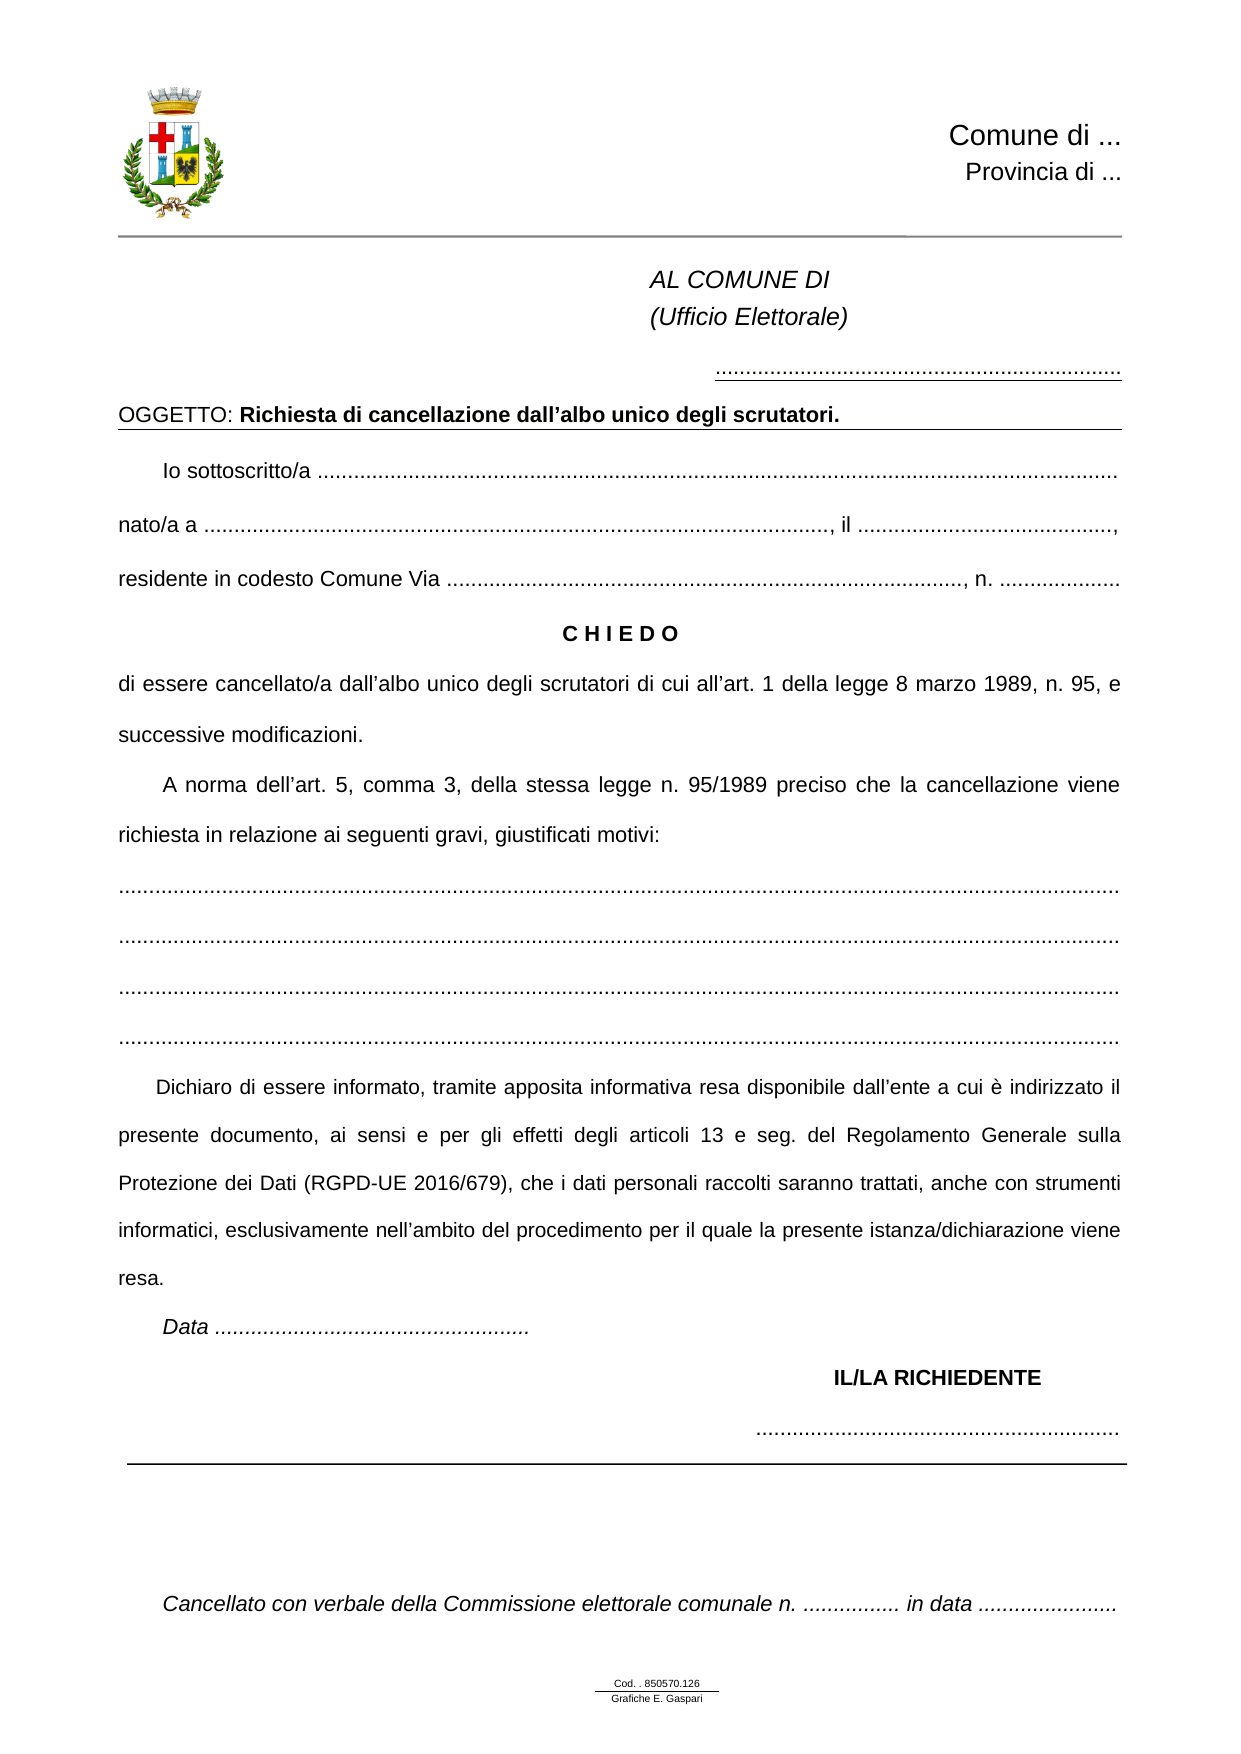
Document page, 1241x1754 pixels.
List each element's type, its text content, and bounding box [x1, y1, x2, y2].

text ................................................................... [715, 351, 1122, 380]
text OGGETTO: Richiesta di cancellazione dall’albo unico degli scrutatori. [118, 402, 1122, 429]
text ..................................................................................................................................................................... [118, 873, 1122, 898]
text (Ufficio Elettorale) [118, 302, 1122, 331]
text ..................................................................................................................................................................... [118, 1024, 1122, 1049]
text Io sottoscritto/a .................................................................................................................................... nato/a a ......................................................................................................., il .........................................., residente in codesto Comune Via ....................................................................................., n. .................... [118, 455, 1122, 592]
text di essere cancellato/a dall’albo unico degli scrutatori di cui all’art. 1 della legge 8 marzo 1989, n. 95, e successive modificazioni. [118, 671, 1122, 747]
text ..................................................................................................................................................................... [118, 974, 1122, 999]
text Comune di ... [224, 118, 1122, 152]
text Data .................................................... [118, 1314, 1122, 1339]
text AL COMUNE DI [118, 265, 1122, 293]
text ..................................................................................................................................................................... [118, 923, 1122, 948]
text A norma dell’art. 5, comma 3, della stessa legge n. 95/1989 preciso che la cancellazione viene richiesta in relazione ai seguenti gravi, giustificati motivi: [118, 772, 1122, 848]
text IL/LA RICHIEDENTE [709, 1364, 1122, 1390]
text CHIEDO [118, 621, 1122, 646]
text ............................................................ [709, 1415, 1122, 1440]
text Provincia di ... [224, 157, 1122, 185]
text Cancellato con verbale della Commissione elettorale comunale n. ................ in data ....................... [118, 1591, 1122, 1617]
text Dichiaro di essere informato, tramite apposita informativa resa disponibile dall’ente a cui è indirizzato il presente documento, ai sensi e per gli effetti degli articoli 13 e seg. del Regolamento Generale sulla Protezione dei Dati (RGPD-UE 2016/679), che i dati personali raccolti saranno trattati, anche con strumenti informatici, esclusivamente nell’ambito del procedimento per il quale la presente istanza/dichiarazione viene resa. [118, 1074, 1122, 1290]
picture [122, 87, 224, 219]
